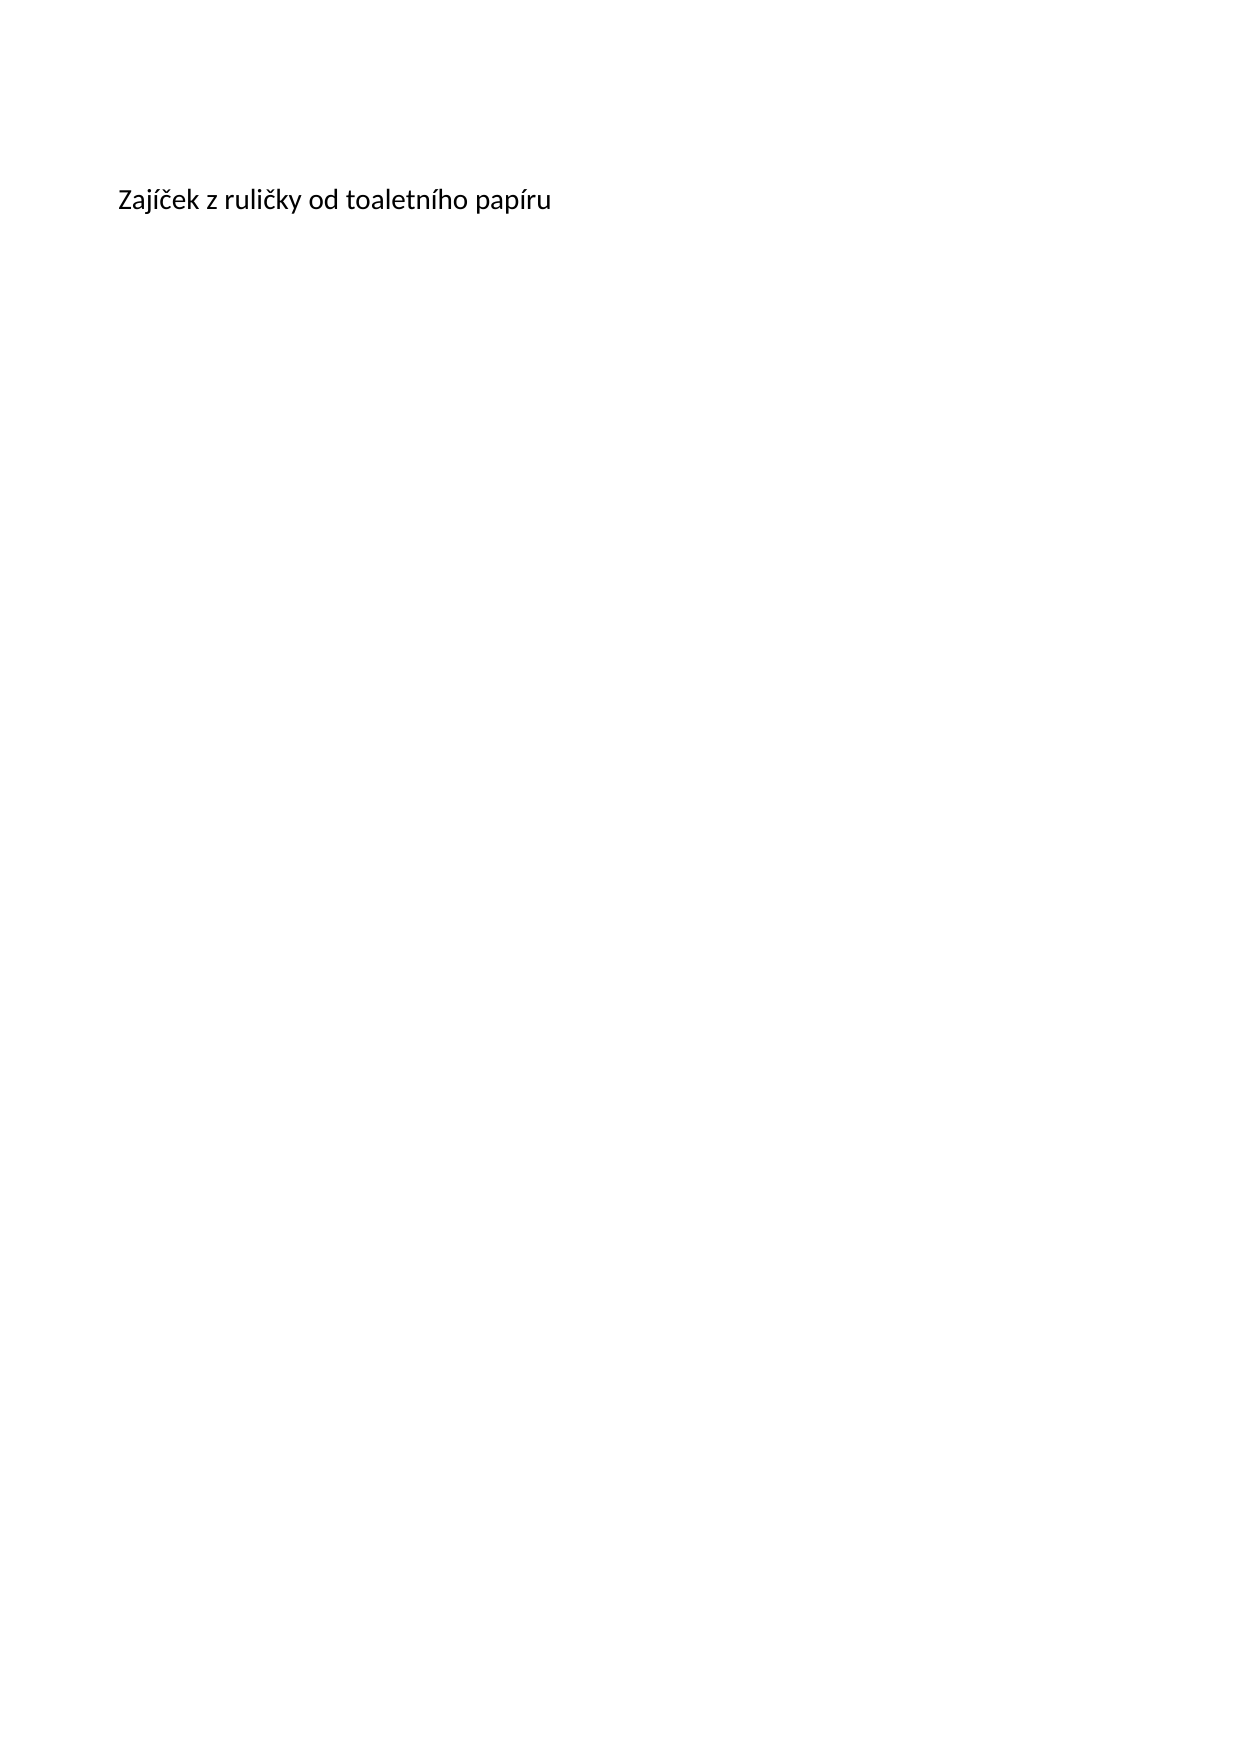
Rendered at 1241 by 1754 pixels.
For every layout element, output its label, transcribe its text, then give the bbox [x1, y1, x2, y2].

text Zajíček z ruličky od toaletního papíru [118, 181, 1122, 216]
